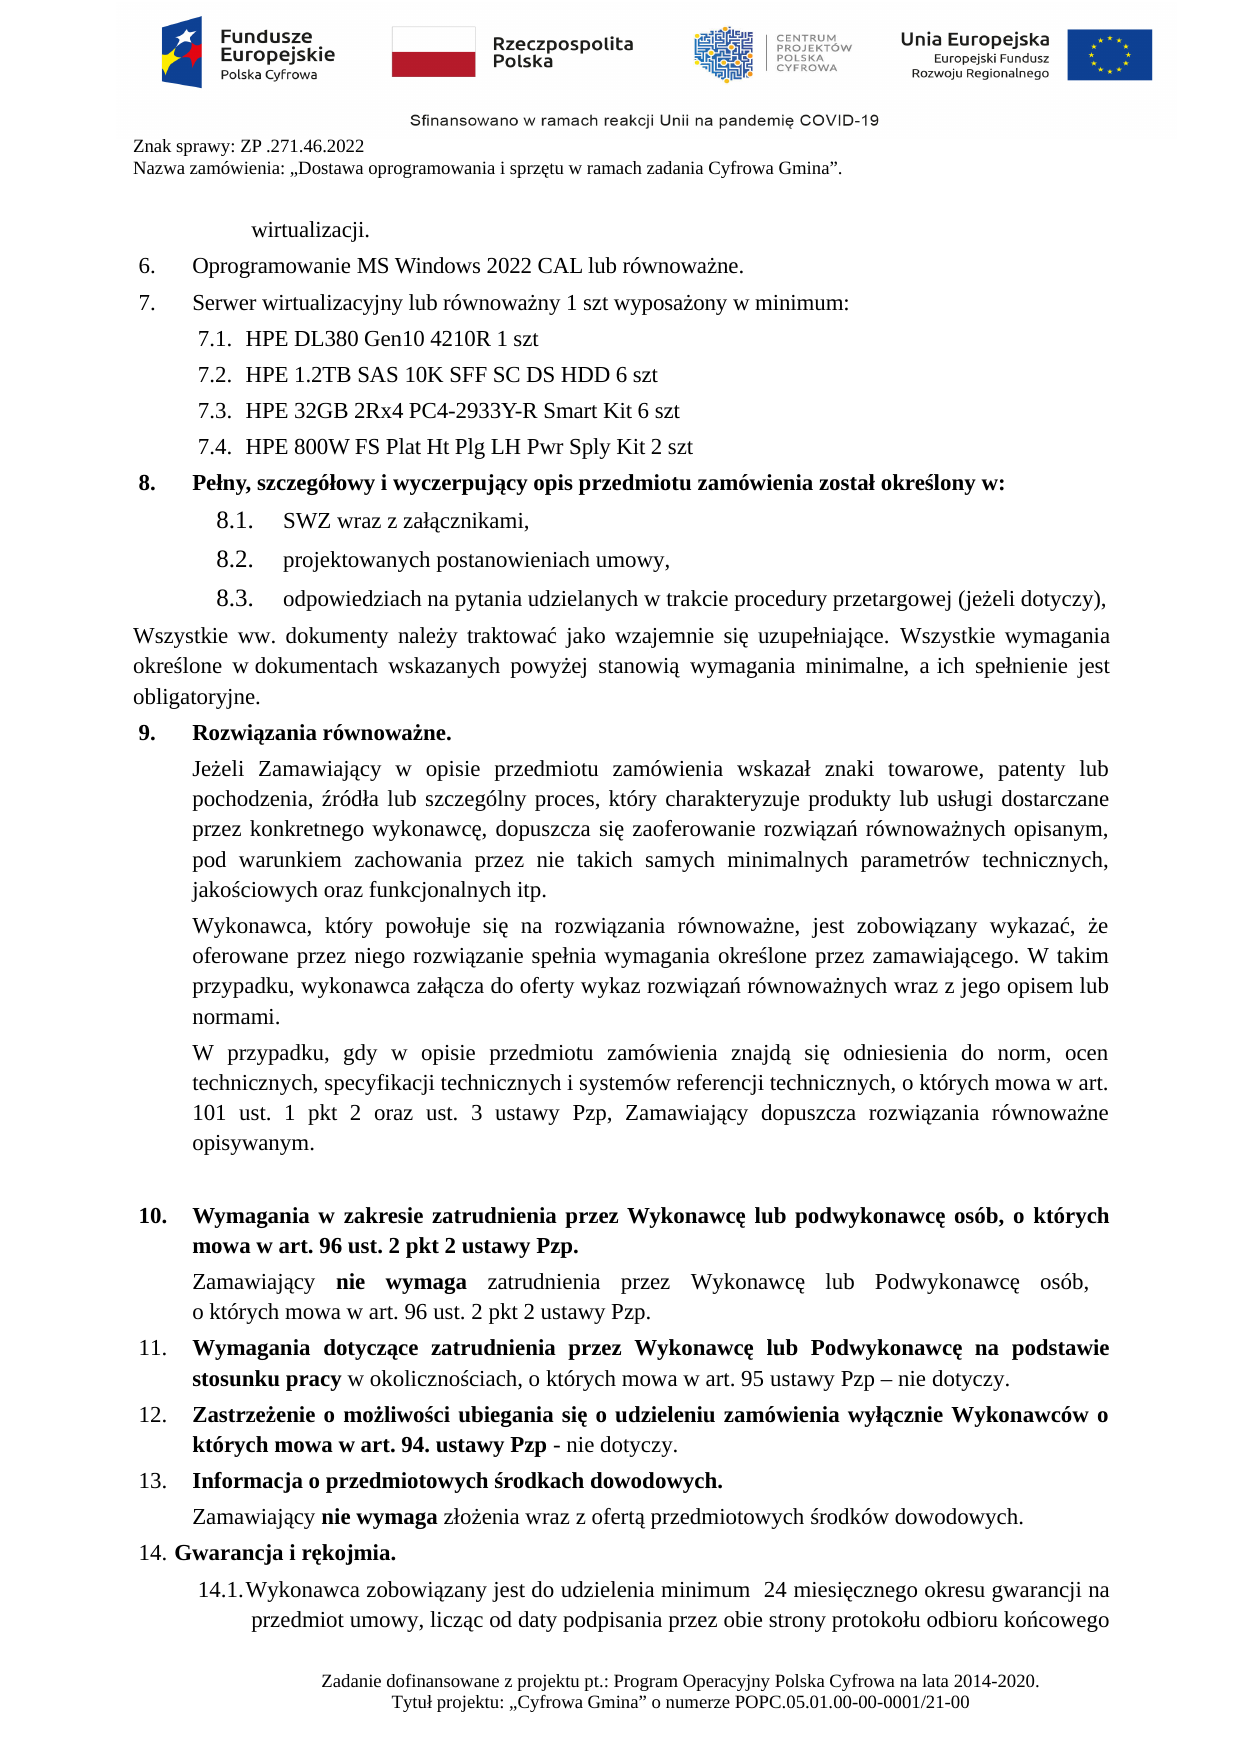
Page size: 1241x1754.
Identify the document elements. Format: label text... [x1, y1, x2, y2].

list Gwarancja i rękojmia. [133, 1539, 1110, 1566]
list HPE 1.2TB SAS 10K SFF SC DS HDD 6 szt [192, 361, 1110, 387]
list Wszystkie ww. dokumenty należy traktować jako wzajemnie się uzupełniające. Wszystkie wymagania określone w dokumentach wskazanych powyżej stanowią wymagania minimalne, a ich spełnienie jest obligatoryjne. [133, 622, 1110, 709]
list Zastrzeżenie o możliwości ubiegania się o udzieleniu zamówienia wyłącznie Wykonawców o których mowa w art. 94. ustawy Pzp - nie dotyczy. [133, 1401, 1110, 1457]
list Serwer wirtualizacyjny lub równoważny 1 szt wyposażony w minimum: [133, 289, 1110, 315]
list Oprogramowanie MS Windows 2022 CAL lub równoważne. [133, 252, 1110, 279]
list wirtualizacji. [192, 216, 1110, 243]
list projektowanych postanowieniach umowy, [210, 544, 1110, 573]
list Wymagania dotyczące zatrudnienia przez Wykonawcę lub Podwykonawcę na podstawie stosunku pracy w okolicznościach, o których mowa w art. 95 ustawy Pzp – nie dotyczy. [133, 1334, 1110, 1391]
list Informacja o przedmiotowych środkach dowodowych. [133, 1467, 1110, 1493]
list Wymagania w zakresie zatrudnienia przez Wykonawcę lub podwykonawcę osób, o których mowa w art. 96 ust. 2 pkt 2 ustawy Pzp. [133, 1202, 1110, 1258]
list Wykonawca, który powołuje się na rozwiązania równoważne, jest zobowiązany wykazać, że oferowane przez niego rozwiązanie spełnia wymagania określone przez zamawiającego. W takim przypadku, wykonawca załącza do oferty wykaz rozwiązań równoważnych wraz z jego opisem lub normami. [133, 912, 1110, 1029]
picture [116, 2, 1177, 139]
list HPE DL380 Gen10 4210R 1 szt [192, 325, 1110, 351]
list Jeżeli Zamawiający w opisie przedmiotu zamówienia wskazał znaki towarowe, patenty lub pochodzenia, źródła lub szczególny proces, który charakteryzuje produkty lub usługi dostarczane przez konkretnego wykonawcę, dopuszcza się zaoferowanie rozwiązań równoważnych opisanym, pod warunkiem zachowania przez nie takich samych minimalnych parametrów technicznych, jakościowych oraz funkcjonalnych itp. [133, 755, 1110, 902]
list W przypadku, gdy w opisie przedmiotu zamówienia znajdą się odniesienia do norm, ocen technicznych, specyfikacji technicznych i systemów referencji technicznych, o których mowa w art. 101 ust. 1 pkt 2 oraz ust. 3 ustawy Pzp, Zamawiający dopuszcza rozwiązania równoważne opisywanym. [133, 1039, 1110, 1156]
list Wykonawca zobowiązany jest do udzielenia minimum 24 miesięcznego okresu gwarancji na przedmiot umowy, licząc od daty podpisania przez obie strony protokołu odbioru końcowego [192, 1576, 1110, 1632]
list HPE 800W FS Plat Ht Plg LH Pwr Sply Kit 2 szt [192, 433, 1110, 459]
list Zamawiający nie wymaga zatrudnienia przez Wykonawcę lub Podwykonawcę osób, o których mowa w art. 96 ust. 2 pkt 2 ustawy Pzp. [192, 1268, 1110, 1325]
list Zamawiający nie wymaga złożenia wraz z ofertą przedmiotowych środków dowodowych. [192, 1503, 1110, 1530]
list Pełny, szczegółowy i wyczerpujący opis przedmiotu zamówienia został określony w: [133, 469, 1110, 496]
list Rozwiązania równoważne. [133, 719, 1110, 745]
list odpowiedziach na pytania udzielanych w trakcie procedury przetargowej (jeżeli dotyczy), [210, 583, 1110, 612]
list HPE 32GB 2Rx4 PC4-2933Y-R Smart Kit 6 szt [192, 397, 1110, 423]
list SWZ wraz z załącznikami, [210, 506, 1110, 534]
